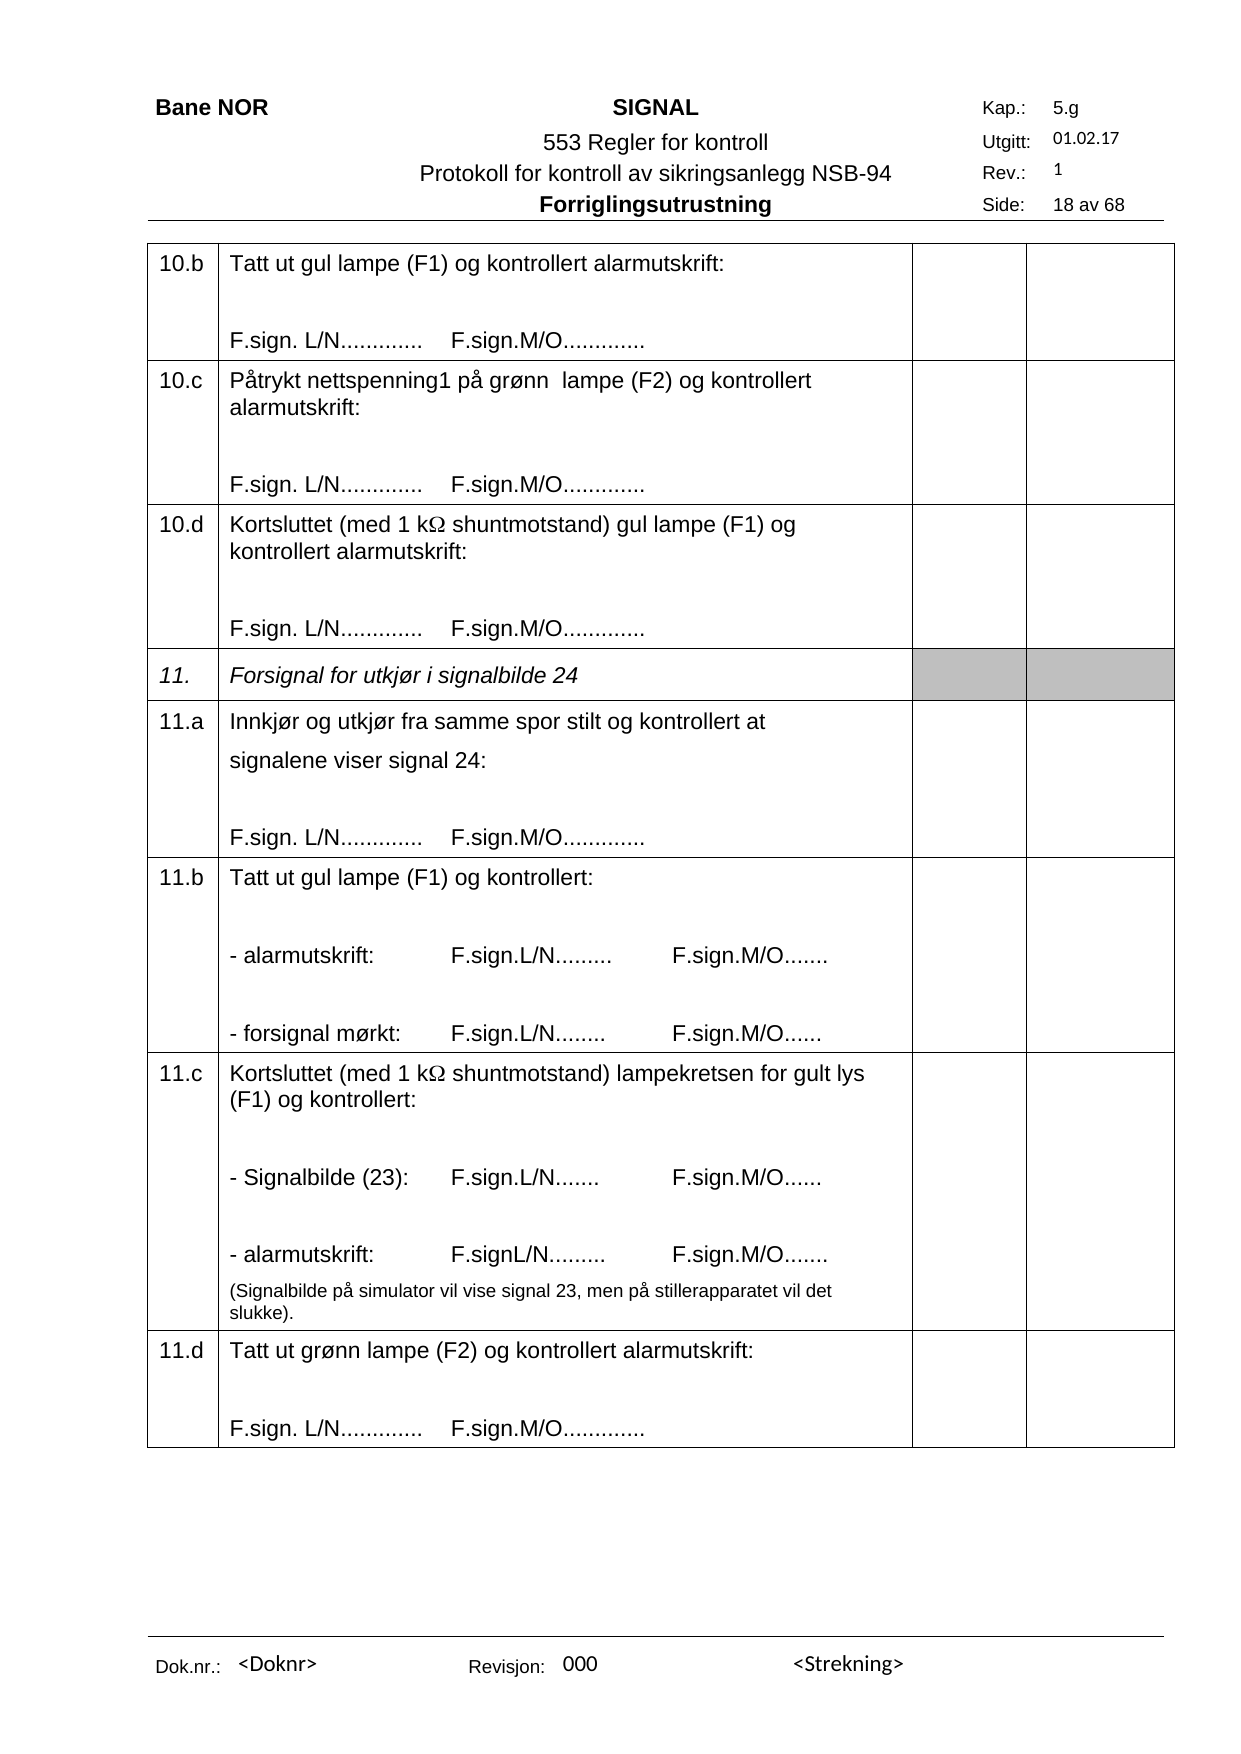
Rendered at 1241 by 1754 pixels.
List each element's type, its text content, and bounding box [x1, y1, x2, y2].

table_cell Påtrykt nettspenning1 på grønn lampe (F2) og kontrollert alarmutskrift: F.sign. L/N............. F.sign.M/O............. [219, 361, 912, 504]
table_cell [1027, 649, 1174, 700]
table_cell Kortsluttet (med 1 k shuntmotstand) gul lampe (F1) og kontrollert alarmutskrift: F.sign. L/N............. F.sign.M/O............. [219, 505, 912, 648]
table_cell 11.b [148, 858, 218, 1052]
table_cell [913, 1331, 1026, 1447]
table_cell 10.c [148, 361, 218, 504]
table_cell Kortsluttet (med 1 k shuntmotstand) lampekretsen for gult lys (F1) og kontrollert: - Signalbilde (23): F.sign.L/N....... F.sign.M/O...... - alarmutskrift: F.signL/N......... F.sign.M/O....... (Signalbilde på simulator vil vise signal 23, men på stillerapparatet vil det slukke). [219, 1053, 912, 1329]
table_cell 11.a [148, 701, 218, 857]
table_cell [913, 858, 1026, 1052]
table_cell 10.b [148, 244, 218, 360]
table_cell 11.d [148, 1331, 218, 1447]
table_cell [1027, 244, 1174, 360]
table_cell [913, 361, 1026, 504]
table_cell 11.c [148, 1053, 218, 1329]
table_cell [1027, 701, 1174, 857]
table_cell [1027, 1331, 1174, 1447]
table_cell [1027, 361, 1174, 504]
table_cell Tatt ut gul lampe (F1) og kontrollert: - alarmutskrift: F.sign.L/N......... F.sign.M/O....... - forsignal mørkt: F.sign.L/N........ F.sign.M/O...... [219, 858, 912, 1052]
table_cell [1027, 858, 1174, 1052]
table_cell [913, 701, 1026, 857]
table_cell 11. [148, 649, 218, 700]
table_cell 10.d [148, 505, 218, 648]
table_cell Tatt ut gul lampe (F1) og kontrollert alarmutskrift: F.sign. L/N............. F.sign.M/O............. [219, 244, 912, 360]
table_cell [913, 649, 1026, 700]
table_cell [1027, 505, 1174, 648]
table_cell [1027, 1053, 1174, 1329]
table_cell Tatt ut grønn lampe (F2) og kontrollert alarmutskrift: F.sign. L/N............. F.sign.M/O............. [219, 1331, 912, 1447]
table_cell Forsignal for utkjør i signalbilde 24 [219, 649, 912, 700]
table_cell [913, 505, 1026, 648]
table_cell [913, 1053, 1026, 1329]
table_cell [913, 244, 1026, 360]
table_cell Innkjør og utkjør fra samme spor stilt og kontrollert at signalene viser signal 24: F.sign. L/N............. F.sign.M/O............. [219, 701, 912, 857]
